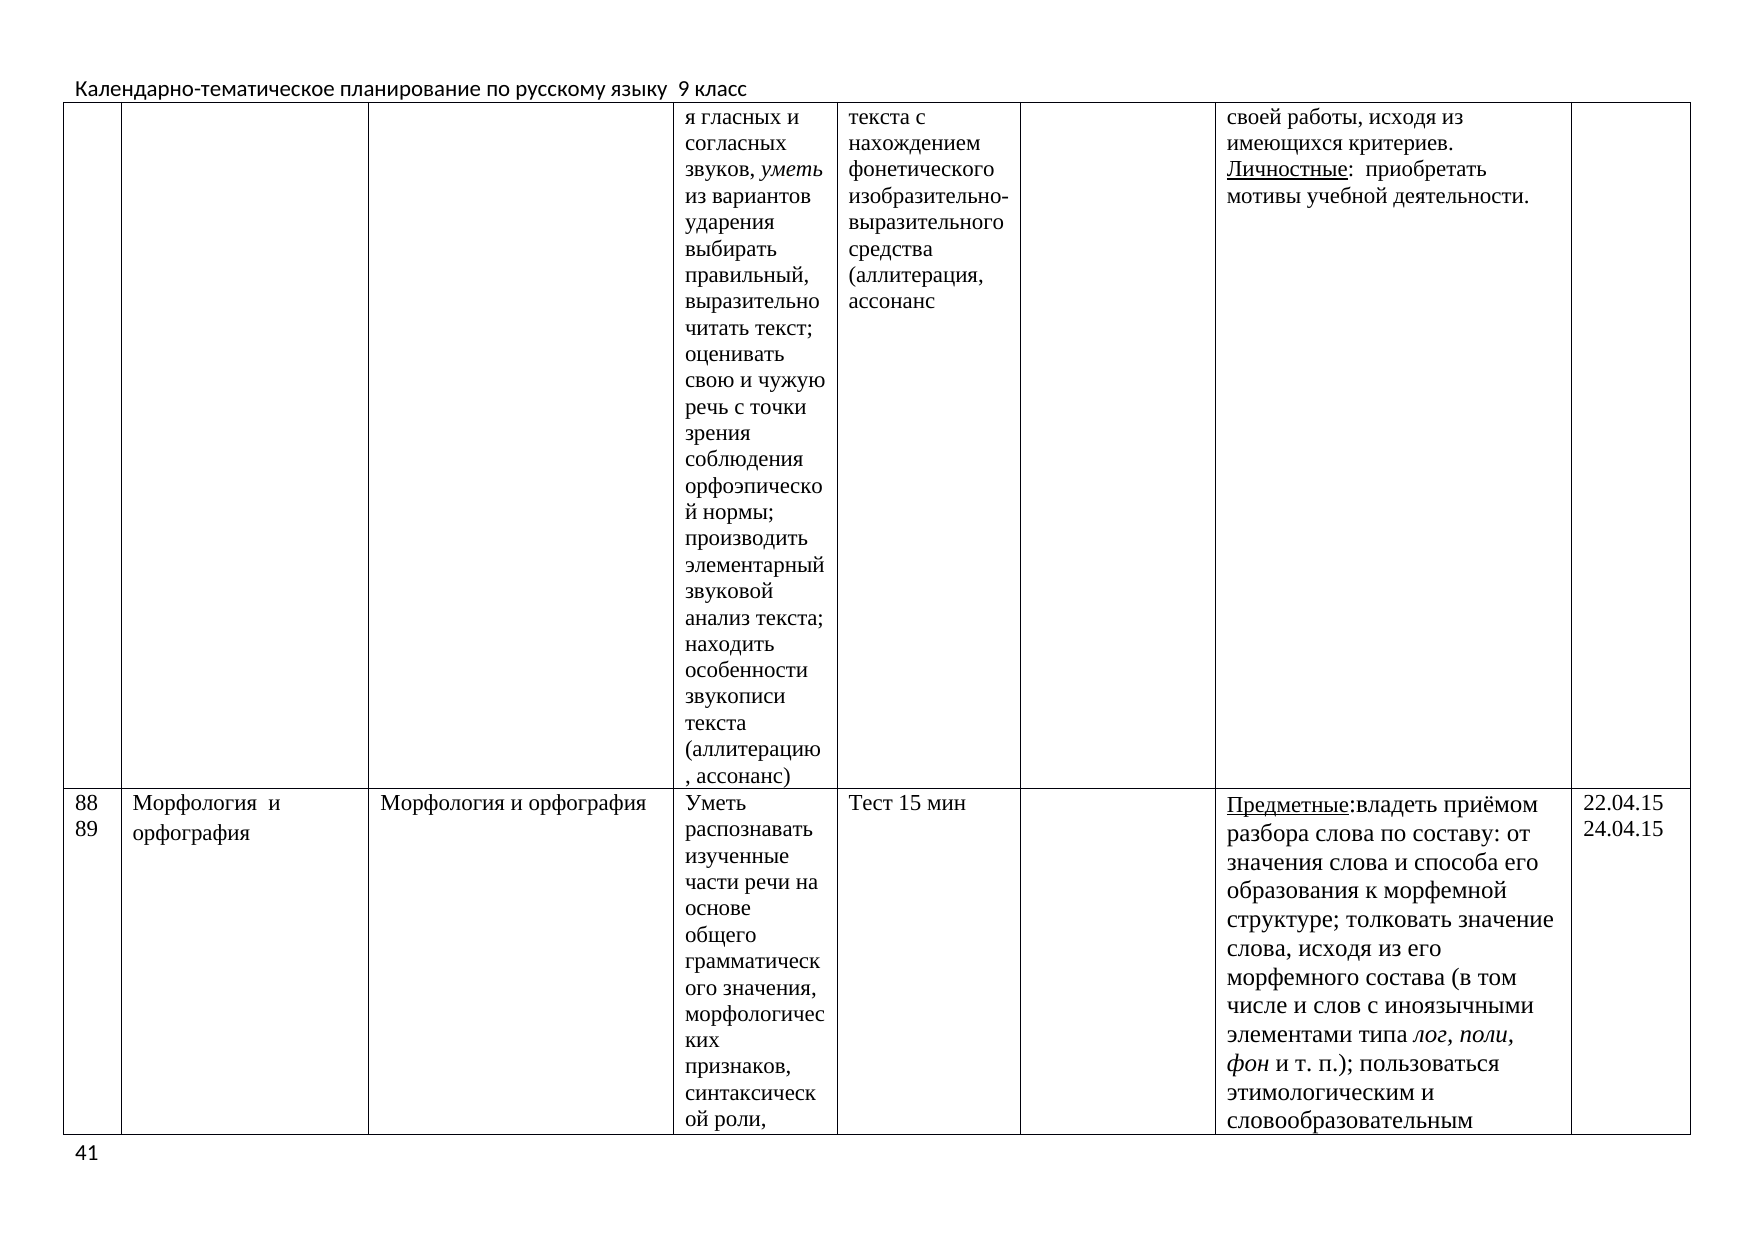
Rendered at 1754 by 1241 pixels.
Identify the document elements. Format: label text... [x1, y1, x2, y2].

table_cell Предметные:владеть приёмом разбора слова по составу: от значения слова и способа его образования к морфемной структуре; толковать значение слова, исходя из его морфемного состава (в том числе и слов с иноязычными элементами типа лог, поли, фон и т. п.); пользоваться этимологическим и словообразовательным [1216, 789, 1571, 1134]
table_header [369, 103, 673, 788]
table_cell Тест 15 мин [838, 789, 1020, 1134]
table_header своей работы, исходя из имеющихся критериев. Личностные: приобретать мотивы учебной деятельности. [1216, 103, 1571, 788]
table_header текста с нахождением фонетического изобразительно-выразительного средства (аллитерация, ассонанс [838, 103, 1020, 788]
table_header [64, 103, 121, 788]
table_cell Морфология и орфография [122, 789, 368, 1134]
table_cell 22.04.15 24.04.15 [1572, 789, 1690, 1134]
table_header [1021, 103, 1215, 788]
table_cell Морфология и орфография [369, 789, 673, 1134]
table_header [122, 103, 368, 788]
table_header [1572, 103, 1690, 788]
table_header я гласных и согласных звуков, уметь из вариантов ударения выбирать правильный, выразительно читать текст; оценивать свою и чужую речь с точки зрения соблюдения орфоэпической нормы; производить элементарный звуковой анализ текста; находить особенности звукописи текста (аллитерацию, ассонанс) [674, 103, 837, 788]
table_cell 88 89 [64, 789, 121, 1134]
table_cell [1021, 789, 1215, 1134]
table_cell Уметь распознавать изученные части речи на основе общего грамматического значения, морфологических признаков, синтаксической роли, [674, 789, 837, 1134]
